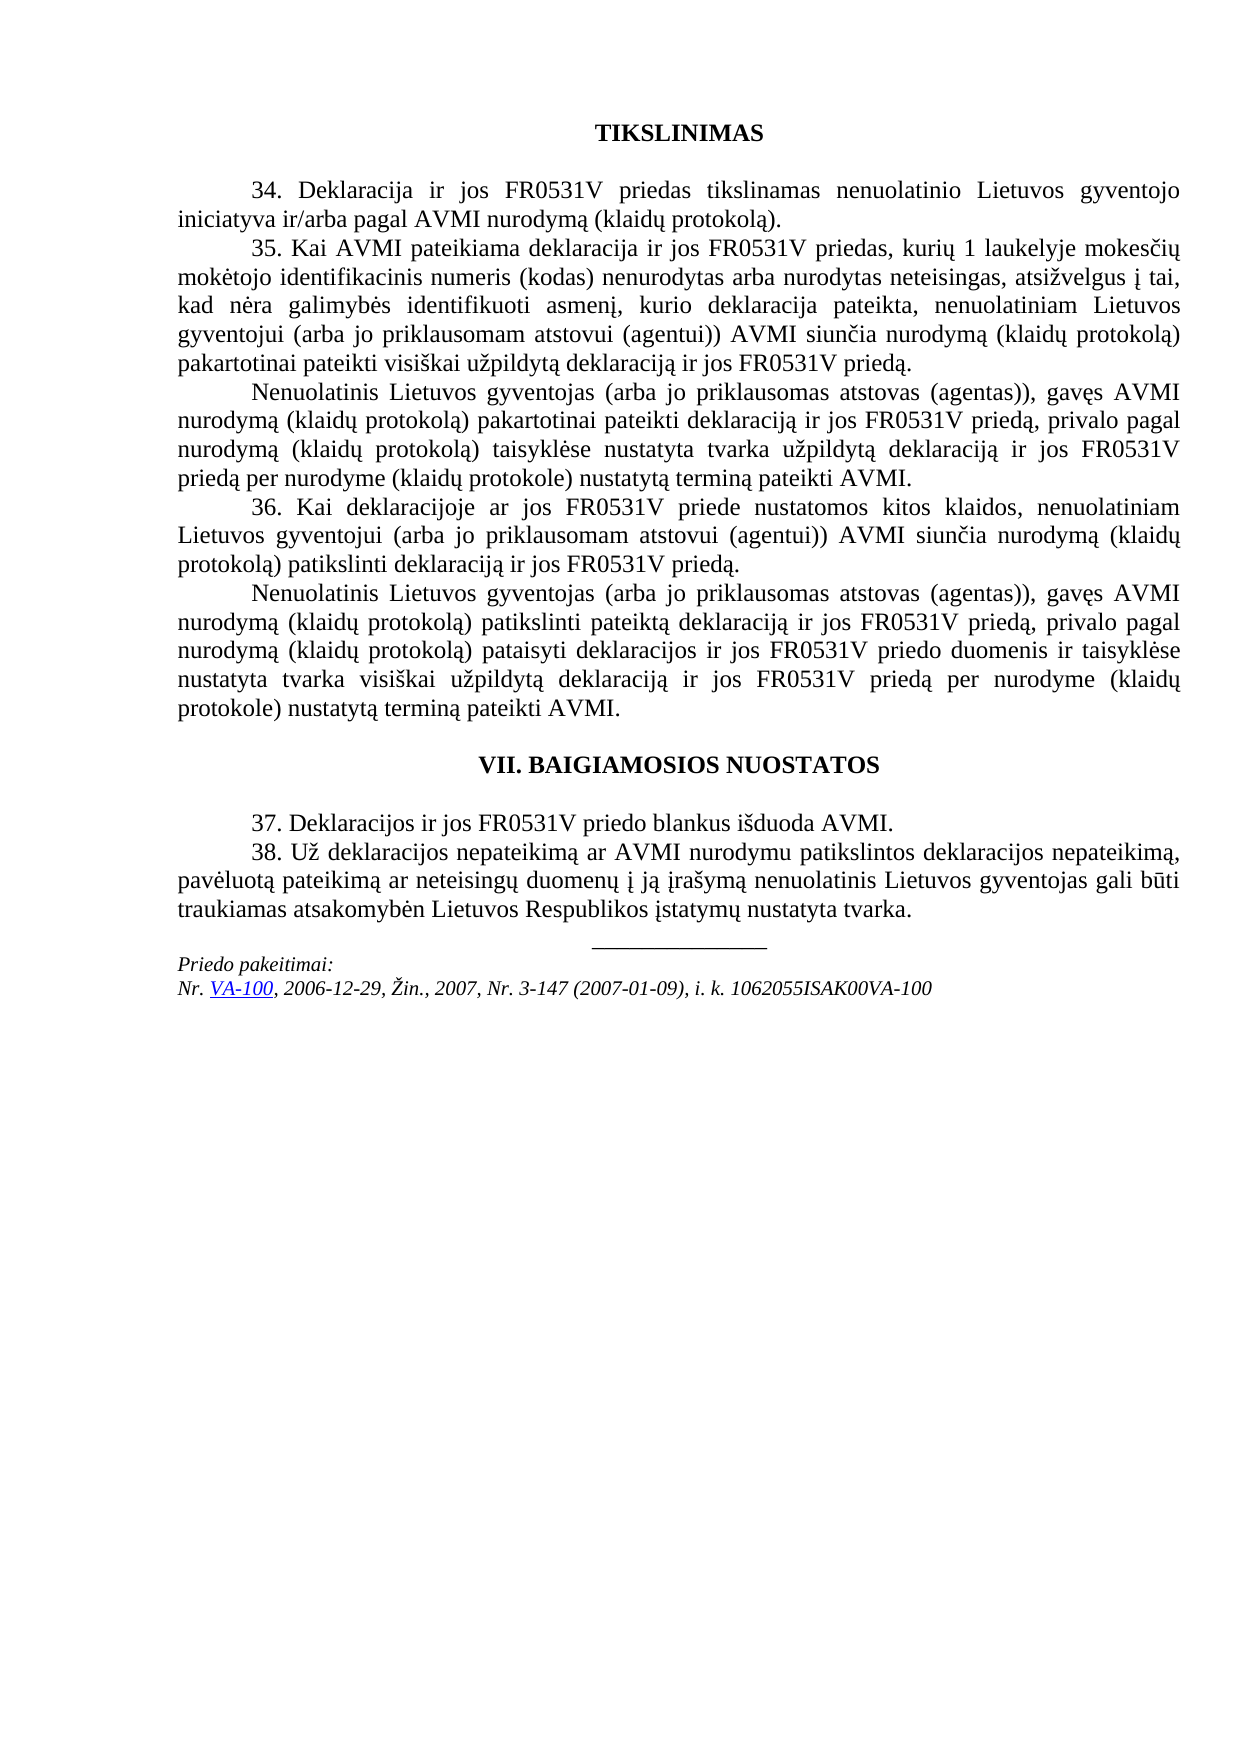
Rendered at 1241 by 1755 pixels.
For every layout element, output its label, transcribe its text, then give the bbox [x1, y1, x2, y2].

text VII. BAIGIAMOSIOS NUOSTATOS [177, 751, 1181, 779]
text Nenuolatinis Lietuvos gyventojas (arba jo priklausomas atstovas (agentas)), gavęs AVMI nurodymą (klaidų protokolą) patikslinti pateiktą deklaraciją ir jos FR0531V priedą, privalo pagal nurodymą (klaidų protokolą) pataisyti deklaracijos ir jos FR0531V priedo duomenis ir taisyklėse nustatyta tvarka visiškai užpildytą deklaraciją ir jos FR0531V priedą per nurodyme (klaidų protokole) nustatytą terminą pateikti AVMI. [177, 578, 1181, 722]
text TIKSLINIMAS [177, 118, 1181, 147]
text 35. Kai AVMI pateikiama deklaracija ir jos FR0531V priedas, kurių 1 laukelyje mokesčių mokėtojo identifikacinis numeris (kodas) nenurodytas arba nurodytas neteisingas, atsižvelgus į tai, kad nėra galimybės identifikuoti asmenį, kurio deklaracija pateikta, nenuolatiniam Lietuvos gyventojui (arba jo priklausomam atstovui (agentui)) AVMI siunčia nurodymą (klaidų protokolą) pakartotinai pateikti visiškai užpildytą deklaraciją ir jos FR0531V priedą. [177, 233, 1181, 377]
text ______________ [177, 923, 1181, 952]
text 37. Deklaracijos ir jos FR0531V priedo blankus išduoda AVMI. [177, 808, 1181, 837]
text 38. Už deklaracijos nepateikimą ar AVMI nurodymu patikslintos deklaracijos nepateikimą, pavėluotą pateikimą ar neteisingų duomenų į ją įrašymą nenuolatinis Lietuvos gyventojas gali būti traukiamas atsakomybėn Lietuvos Respublikos įstatymų nustatyta tvarka. [177, 837, 1181, 923]
text Priedo pakeitimai: [177, 952, 1181, 976]
text 36. Kai deklaracijoje ar jos FR0531V priede nustatomos kitos klaidos, nenuolatiniam Lietuvos gyventojui (arba jo priklausomam atstovui (agentui)) AVMI siunčia nurodymą (klaidų protokolą) patikslinti deklaraciją ir jos FR0531V priedą. [177, 492, 1181, 578]
text Nenuolatinis Lietuvos gyventojas (arba jo priklausomas atstovas (agentas)), gavęs AVMI nurodymą (klaidų protokolą) pakartotinai pateikti deklaraciją ir jos FR0531V priedą, privalo pagal nurodymą (klaidų protokolą) taisyklėse nustatyta tvarka užpildytą deklaraciją ir jos FR0531V priedą per nurodyme (klaidų protokole) nustatytą terminą pateikti AVMI. [177, 377, 1181, 492]
text 34. Deklaracija ir jos FR0531V priedas tikslinamas nenuolatinio Lietuvos gyventojo iniciatyva ir/arba pagal AVMI nurodymą (klaidų protokolą). [177, 176, 1181, 233]
text Nr. VA-100, 2006-12-29, Žin., 2007, Nr. 3-147 (2007-01-09), i. k. 1062055ISAK00VA-100 [177, 976, 1181, 1000]
